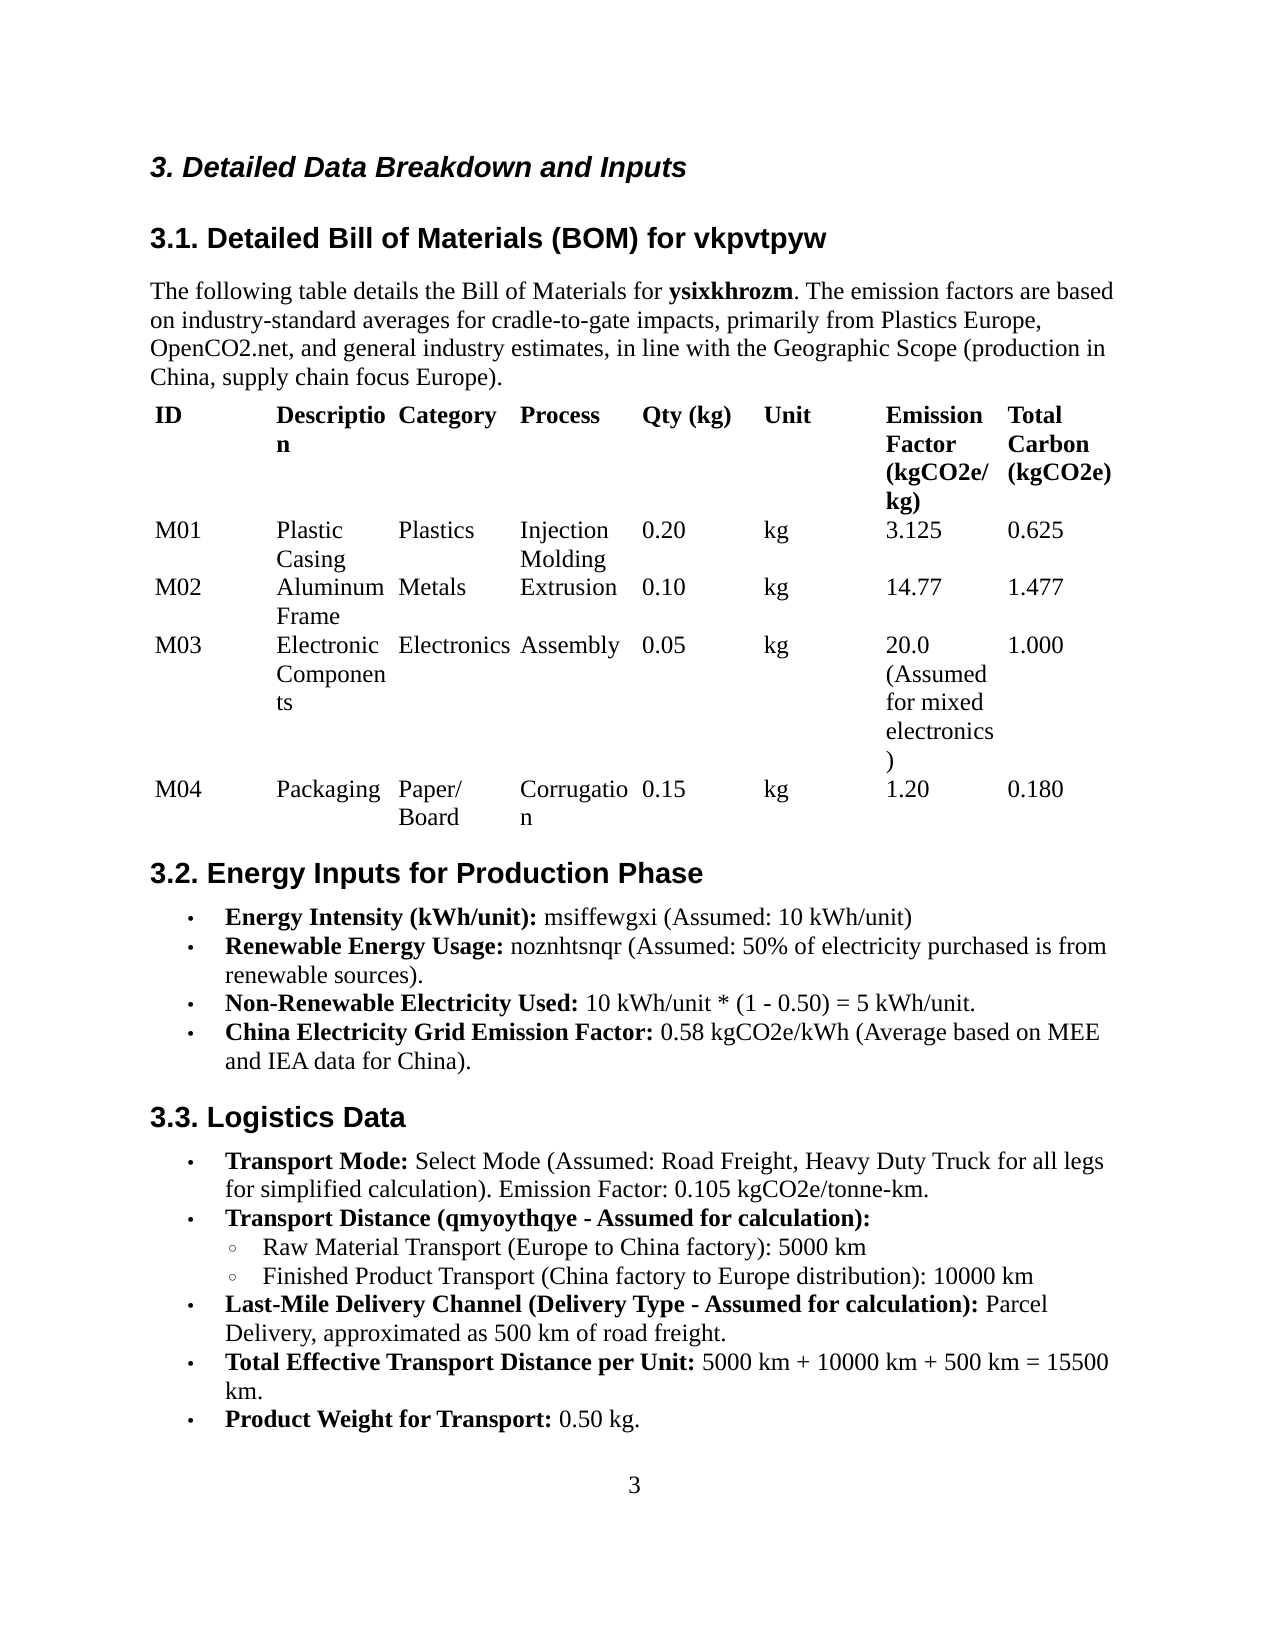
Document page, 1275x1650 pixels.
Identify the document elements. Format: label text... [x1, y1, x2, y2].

list Raw Material Transport (Europe to China factory): 5000 km [225, 1232, 1125, 1261]
table_header Process [516, 400, 637, 515]
table_cell Corrugation [516, 774, 637, 831]
table_cell 3.125 [881, 515, 1003, 572]
table_header Unit [759, 400, 881, 515]
table_header Qty (kg) [638, 400, 759, 515]
table_cell 0.10 [638, 573, 759, 630]
table_cell Plastic Casing [272, 515, 394, 572]
table_cell M03 [150, 630, 272, 774]
subtitle 3. Detailed Data Breakdown and Inputs [150, 150, 1125, 183]
table_cell Extrusion [516, 573, 637, 630]
table_cell M01 [150, 515, 272, 572]
text The following table details the Bill of Materials for ysixkhrozm. The emission factors are based on industry-standard averages for cradle-to-gate impacts, primarily from Plastics Europe, OpenCO2.net, and general industry estimates, in line with the Geographic Scope (production in China, supply chain focus Europe). [150, 276, 1125, 391]
table_cell 1.477 [1003, 573, 1125, 630]
table_cell Assembly [516, 630, 637, 774]
table_cell 0.625 [1003, 515, 1125, 572]
list Transport Mode: Select Mode (Assumed: Road Freight, Heavy Duty Truck for all legs for simplified calculation). Emission Factor: 0.105 kgCO2e/tonne-km. [187, 1146, 1125, 1203]
table_cell Paper/Board [394, 774, 516, 831]
table_cell Plastics [394, 515, 516, 572]
table_cell M02 [150, 573, 272, 630]
table_cell 14.77 [881, 573, 1003, 630]
table_header Category [394, 400, 516, 515]
table_header Total Carbon (kgCO2e) [1003, 400, 1125, 515]
list Renewable Energy Usage: noznhtsnqr (Assumed: 50% of electricity purchased is from renewable sources). [187, 931, 1125, 988]
list Total Effective Transport Distance per Unit: 5000 km + 10000 km + 500 km = 15500 km. [187, 1347, 1125, 1404]
table_cell kg [759, 774, 881, 831]
table_cell 0.20 [638, 515, 759, 572]
list China Electricity Grid Emission Factor: 0.58 kgCO2e/kWh (Average based on MEE and IEA data for China). [187, 1017, 1125, 1075]
table_cell kg [759, 630, 881, 774]
table_cell 20.0 (Assumed for mixed electronics) [881, 630, 1003, 774]
table_cell Aluminum Frame [272, 573, 394, 630]
table_cell 1.000 [1003, 630, 1125, 774]
table_cell 0.180 [1003, 774, 1125, 831]
table_cell kg [759, 515, 881, 572]
list Product Weight for Transport: 0.50 kg. [187, 1404, 1125, 1433]
subtitle 3.3. Logistics Data [150, 1100, 1125, 1133]
table_cell 0.15 [638, 774, 759, 831]
table_cell Electronics [394, 630, 516, 774]
table_cell Electronic Components [272, 630, 394, 774]
list Non-Renewable Electricity Used: 10 kWh/unit * (1 - 0.50) = 5 kWh/unit. [187, 988, 1125, 1017]
subtitle 3.2. Energy Inputs for Production Phase [150, 856, 1125, 890]
subtitle 3.1. Detailed Bill of Materials (BOM) for vkpvtpyw [150, 221, 1125, 254]
list Transport Distance (qmyoythqye - Assumed for calculation): [187, 1203, 1125, 1232]
list Energy Intensity (kWh/unit): msiffewgxi (Assumed: 10 kWh/unit) [187, 902, 1125, 931]
table_cell M04 [150, 774, 272, 831]
table_header ID [150, 400, 272, 515]
table_header Emission Factor (kgCO2e/kg) [881, 400, 1003, 515]
table_cell Injection Molding [516, 515, 637, 572]
table_cell Metals [394, 573, 516, 630]
list Finished Product Transport (China factory to Europe distribution): 10000 km [225, 1261, 1125, 1289]
list Last-Mile Delivery Channel (Delivery Type - Assumed for calculation): Parcel Delivery, approximated as 500 km of road freight. [187, 1289, 1125, 1347]
table_cell 0.05 [638, 630, 759, 774]
table_header Description [272, 400, 394, 515]
table_cell Packaging [272, 774, 394, 831]
table_cell kg [759, 573, 881, 630]
table_cell 1.20 [881, 774, 1003, 831]
